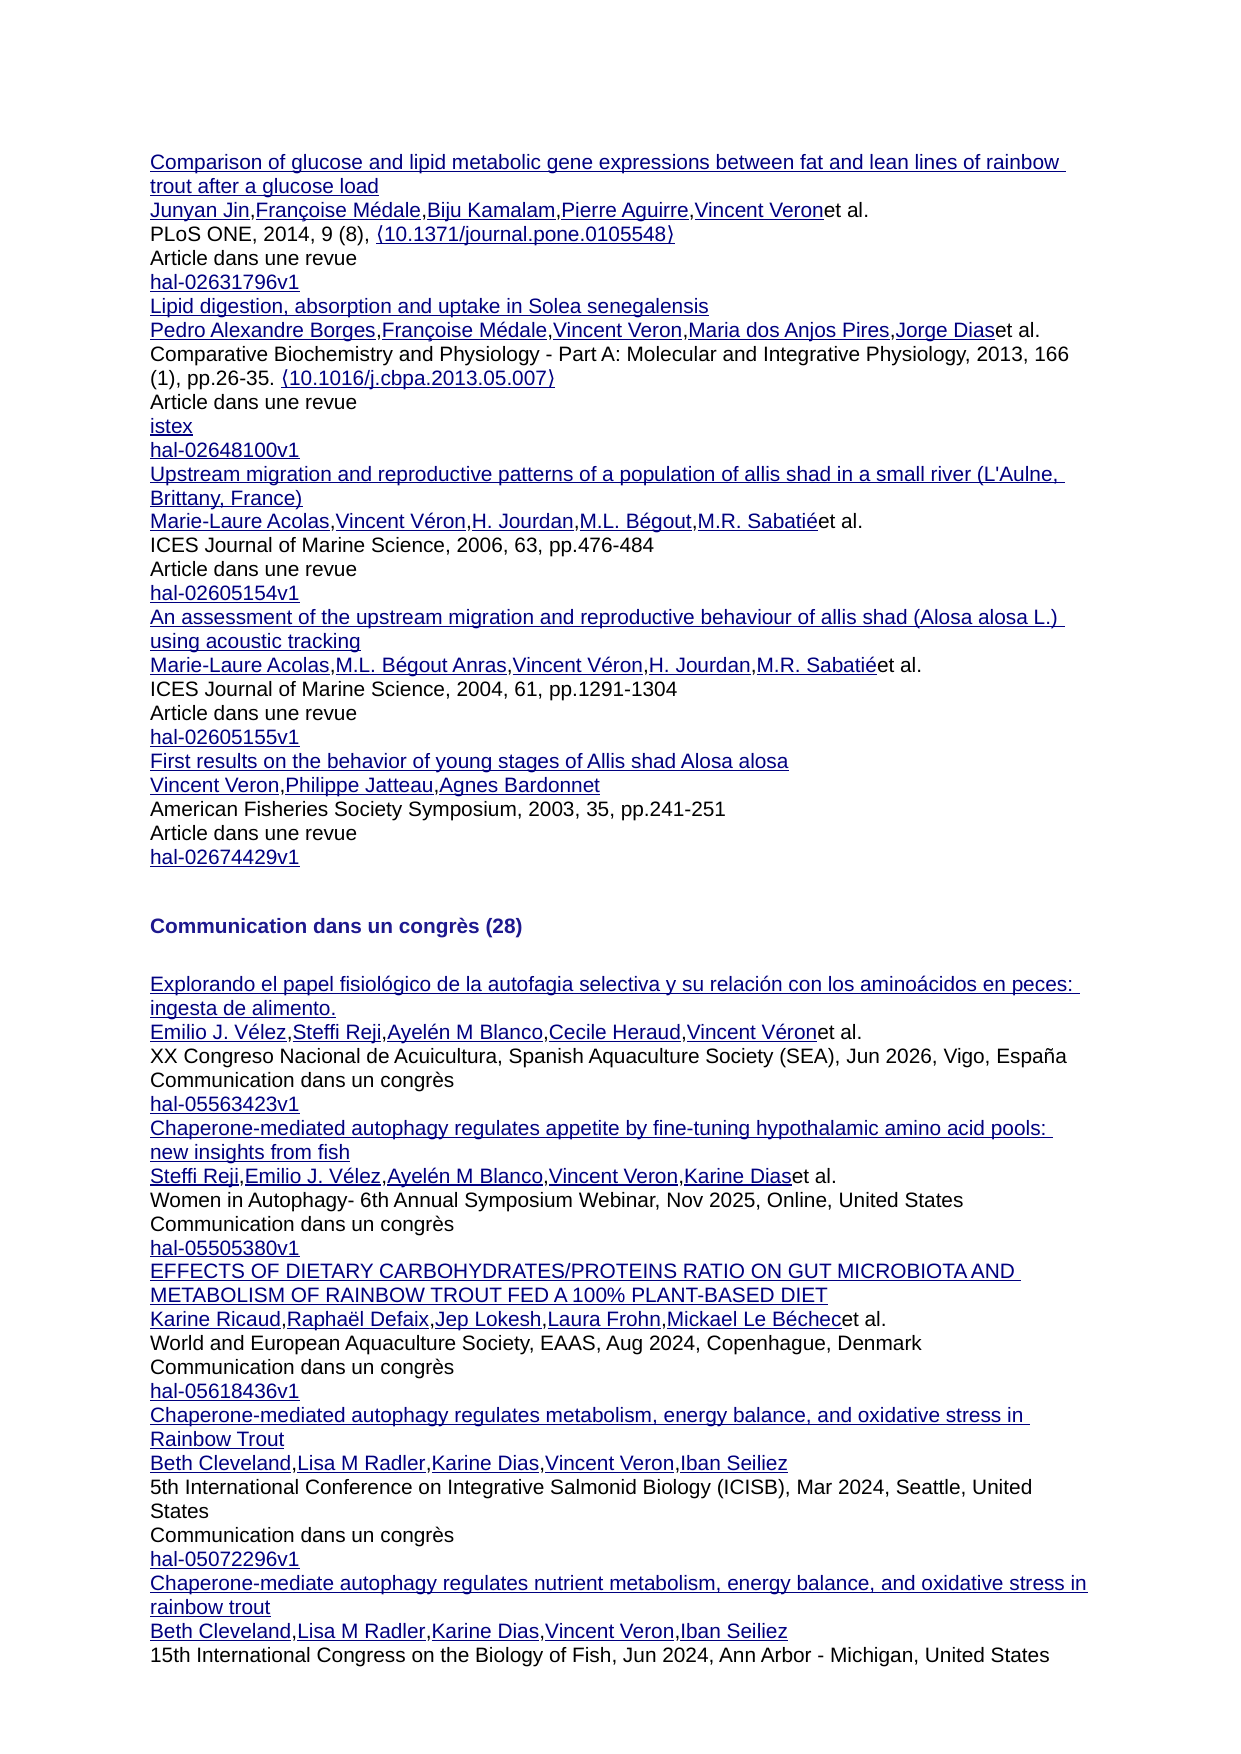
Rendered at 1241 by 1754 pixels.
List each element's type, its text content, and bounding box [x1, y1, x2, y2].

table_cell EFFECTS OF DIETARY CARBOHYDRATES/PROTEINS RATIO ON GUT MICROBIOTA AND METABOLISM OF RAINBOW TROUT FED A 100% PLANT-BASED DIET Karine Ricaud,Raphaël Defaix,Jep Lokesh,Laura Frohn,Mickael Le Béchecet al. World and European Aquaculture Society, EAAS, Aug 2024, Copenhague, Denmark Communication dans un congrès hal-05618436v1 [150, 1259, 1090, 1403]
table_cell Chaperone-mediated autophagy regulates appetite by fine-tuning hypothalamic amino acid pools: new insights from fish Steffi Reji,Emilio J. Vélez,Ayelén M Blanco,Vincent Veron,Karine Diaset al. Women in Autophagy- 6th Annual Symposium Webinar, Nov 2025, Online, United States Communication dans un congrès hal-05505380v1 [150, 1116, 1090, 1259]
table_cell First results on the behavior of young stages of Allis shad Alosa alosa Vincent Veron,Philippe Jatteau,Agnes Bardonnet American Fisheries Society Symposium, 2003, 35, pp.241-251 Article dans une revue hal-02674429v1 [150, 749, 1090, 869]
subtitle Communication dans un congrès (28) [150, 913, 1090, 937]
table_cell An assessment of the upstream migration and reproductive behaviour of allis shad (Alosa alosa L.) using acoustic tracking Marie-Laure Acolas,M.L. Bégout Anras,Vincent Véron,H. Jourdan,M.R. Sabatiéet al. ICES Journal of Marine Science, 2004, 61, pp.1291-1304 Article dans une revue hal-02605155v1 [150, 605, 1090, 749]
table_cell Upstream migration and reproductive patterns of a population of allis shad in a small river (L'Aulne, Brittany, France) Marie-Laure Acolas,Vincent Véron,H. Jourdan,M.L. Bégout,M.R. Sabatiéet al. ICES Journal of Marine Science, 2006, 63, pp.476-484 Article dans une revue hal-02605154v1 [150, 461, 1090, 605]
table_cell Chaperone-mediated autophagy regulates metabolism, energy balance, and oxidative stress in Rainbow Trout Beth Cleveland,Lisa M Radler,Karine Dias,Vincent Veron,Iban Seiliez 5th International Conference on Integrative Salmonid Biology (ICISB), Mar 2024, Seattle, United States Communication dans un congrès hal-05072296v1 [150, 1403, 1090, 1571]
table_cell Lipid digestion, absorption and uptake in Solea senegalensis Pedro Alexandre Borges,Françoise Médale,Vincent Veron,Maria dos Anjos Pires,Jorge Diaset al. Comparative Biochemistry and Physiology - Part A: Molecular and Integrative Physiology, 2013, 166 (1), pp.26-35. ⟨10.1016/j.cbpa.2013.05.007⟩ Article dans une revue istex hal-02648100v1 [150, 294, 1090, 461]
table_cell Comparison of glucose and lipid metabolic gene expressions between fat and lean lines of rainbow trout after a glucose load Junyan Jin,Françoise Médale,Biju Kamalam,Pierre Aguirre,Vincent Veronet al. PLoS ONE, 2014, 9 (8), ⟨10.1371/journal.pone.0105548⟩ Article dans une revue hal-02631796v1 [150, 150, 1090, 294]
table_header Explorando el papel fisiológico de la autofagia selectiva y su relación con los aminoácidos en peces: ingesta de alimento. Emilio J. Vélez,Steffi Reji,Ayelén M Blanco,Cecile Heraud,Vincent Véronet al. XX Congreso Nacional de Acuicultura, Spanish Aquaculture Society (SEA), Jun 2026, Vigo, España Communication dans un congrès hal-05563423v1 [150, 972, 1090, 1116]
table_cell Chaperone-mediate autophagy regulates nutrient metabolism, energy balance, and oxidative stress in rainbow trout Beth Cleveland,Lisa M Radler,Karine Dias,Vincent Veron,Iban Seiliez 15th International Congress on the Biology of Fish, Jun 2024, Ann Arbor - Michigan, United States [150, 1571, 1090, 1667]
